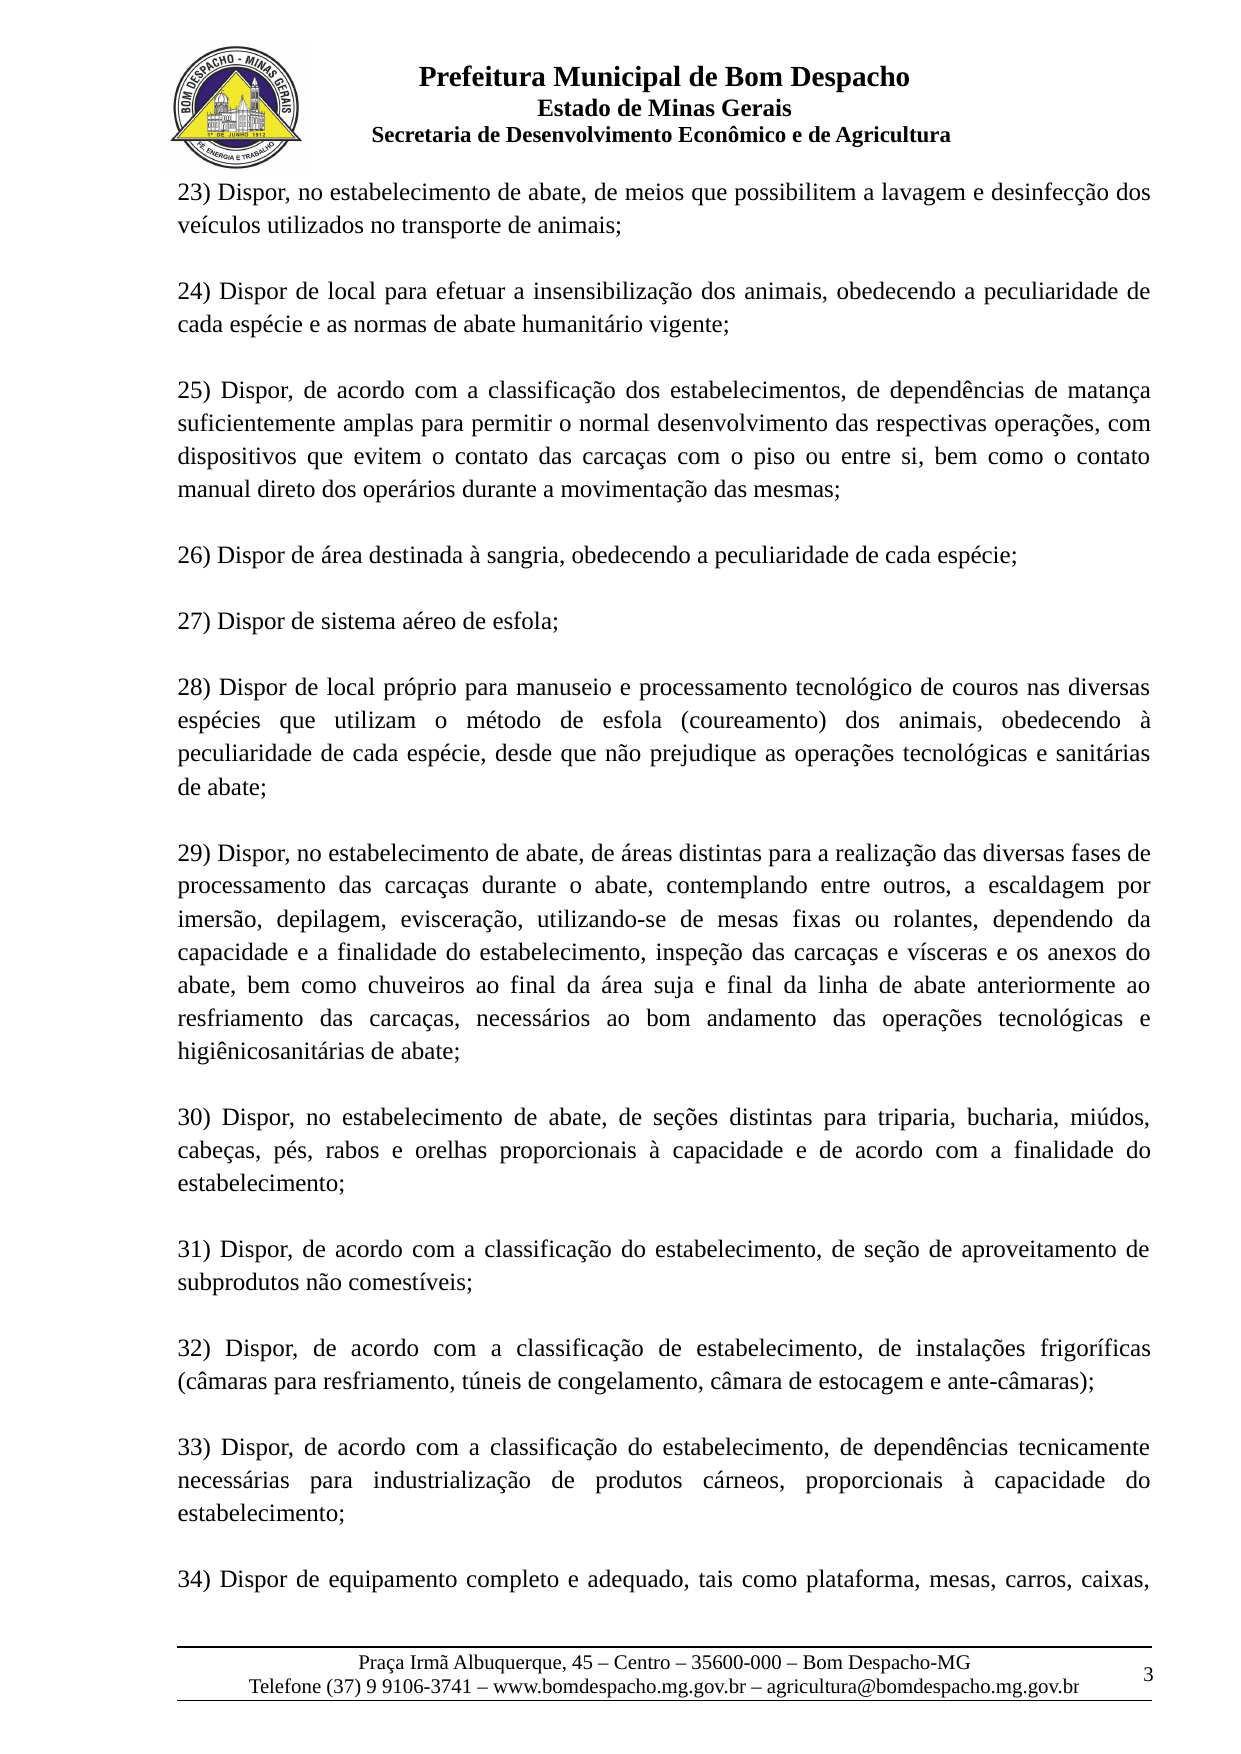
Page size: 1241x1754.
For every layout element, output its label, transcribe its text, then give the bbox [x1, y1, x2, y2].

text 28) Dispor de local próprio para manuseio e processamento tecnológico de couros nas diversas espécies que utilizam o método de esfola (coureamento) dos animais, obedecendo à peculiaridade de cada espécie, desde que não prejudique as operações tecnológicas e sanitárias de abate; [177, 672, 1152, 800]
text 26) Dispor de área destinada à sangria, obedecendo a peculiaridade de cada espécie; [177, 540, 1152, 569]
text 32) Dispor, de acordo com a classificação de estabelecimento, de instalações frigoríficas (câmaras para resfriamento, túneis de congelamento, câmara de estocagem e ante-câmaras); [177, 1333, 1152, 1395]
text 30) Dispor, no estabelecimento de abate, de seções distintas para triparia, bucharia, miúdos, cabeças, pés, rabos e orelhas proporcionais à capacidade e de acordo com a finalidade do estabelecimento; [177, 1102, 1152, 1197]
text 25) Dispor, de acordo com a classificação dos estabelecimentos, de dependências de matança suficientemente amplas para permitir o normal desenvolvimento das respectivas operações, com dispositivos que evitem o contato das carcaças com o piso ou entre si, bem como o contato manual direto dos operários durante a movimentação das mesmas; [177, 375, 1152, 503]
text 33) Dispor, de acordo com a classificação do estabelecimento, de dependências tecnicamente necessárias para industrialização de produtos cárneos, proporcionais à capacidade do estabelecimento; [177, 1432, 1152, 1527]
text 31) Dispor, de acordo com a classificação do estabelecimento, de seção de aproveitamento de subprodutos não comestíveis; [177, 1234, 1152, 1296]
text 29) Dispor, no estabelecimento de abate, de áreas distintas para a realização das diversas fases de processamento das carcaças durante o abate, contemplando entre outros, a escaldagem por imersão, depilagem, evisceração, utilizando-se de mesas fixas ou rolantes, dependendo da capacidade e a finalidade do estabelecimento, inspeção das carcaças e vísceras e os anexos do abate, bem como chuveiros ao final da área suja e final da linha de abate anteriormente ao resfriamento das carcaças, necessários ao bom andamento das operações tecnológicas e higiênicosanitárias de abate; [177, 838, 1152, 1064]
text 27) Dispor de sistema aéreo de esfola; [177, 606, 1152, 635]
text 23) Dispor, no estabelecimento de abate, de meios que possibilitem a lavagem e desinfecção dos veículos utilizados no transporte de animais; [177, 177, 1152, 239]
text 24) Dispor de local para efetuar a insensibilização dos animais, obedecendo a peculiaridade de cada espécie e as normas de abate humanitário vigente; [177, 276, 1152, 338]
picture [162, 39, 308, 174]
text 34) Dispor de equipamento completo e adequado, tais como plataforma, mesas, carros, caixas, [177, 1564, 1152, 1593]
